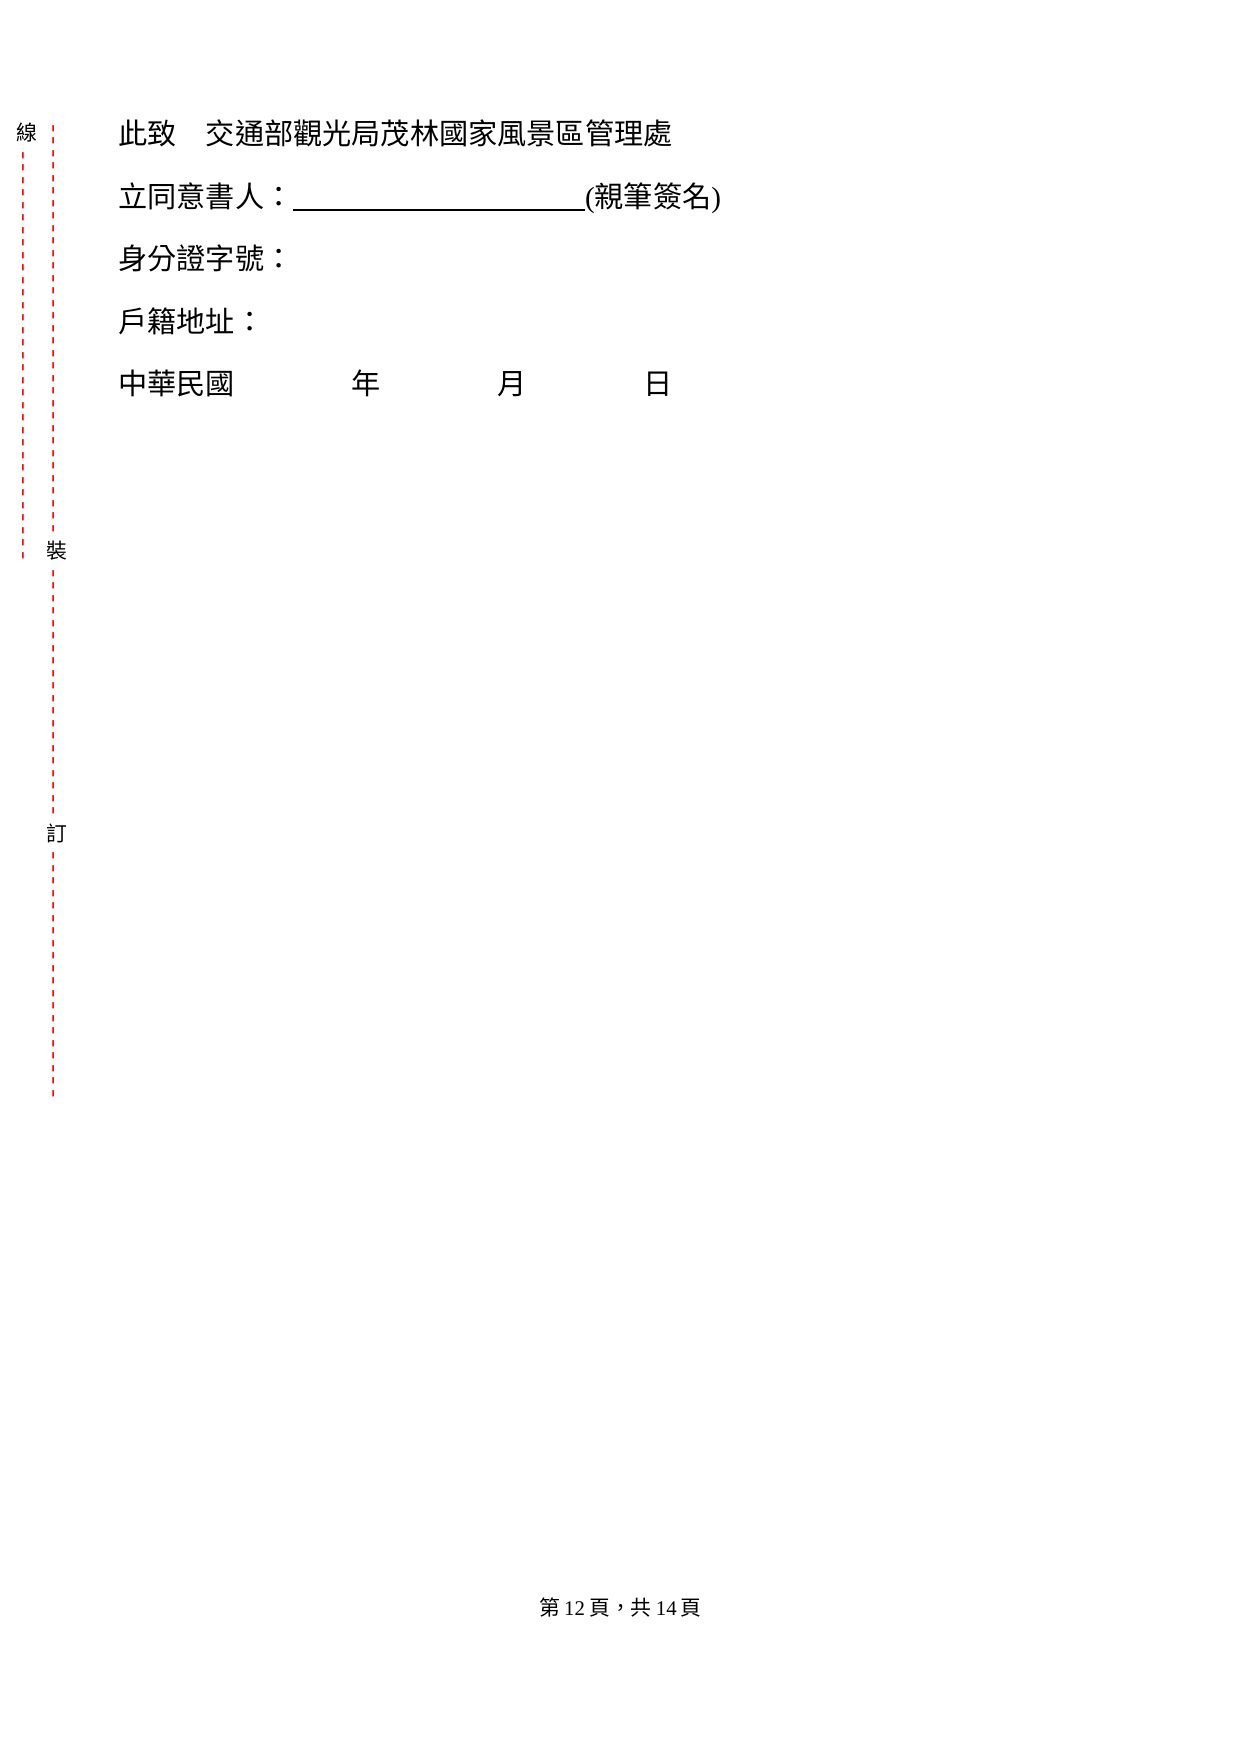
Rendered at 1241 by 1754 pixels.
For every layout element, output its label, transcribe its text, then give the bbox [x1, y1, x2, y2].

text 此致 交通部觀光局茂林國家風景區管理處 [118, 90, 1122, 153]
text 中華民國 年 月 日 [118, 340, 1122, 403]
text 戶籍地址： [118, 278, 1122, 340]
text 身分證字號： [118, 215, 1122, 278]
text 立同意書人： (親筆簽名) [118, 153, 1122, 215]
